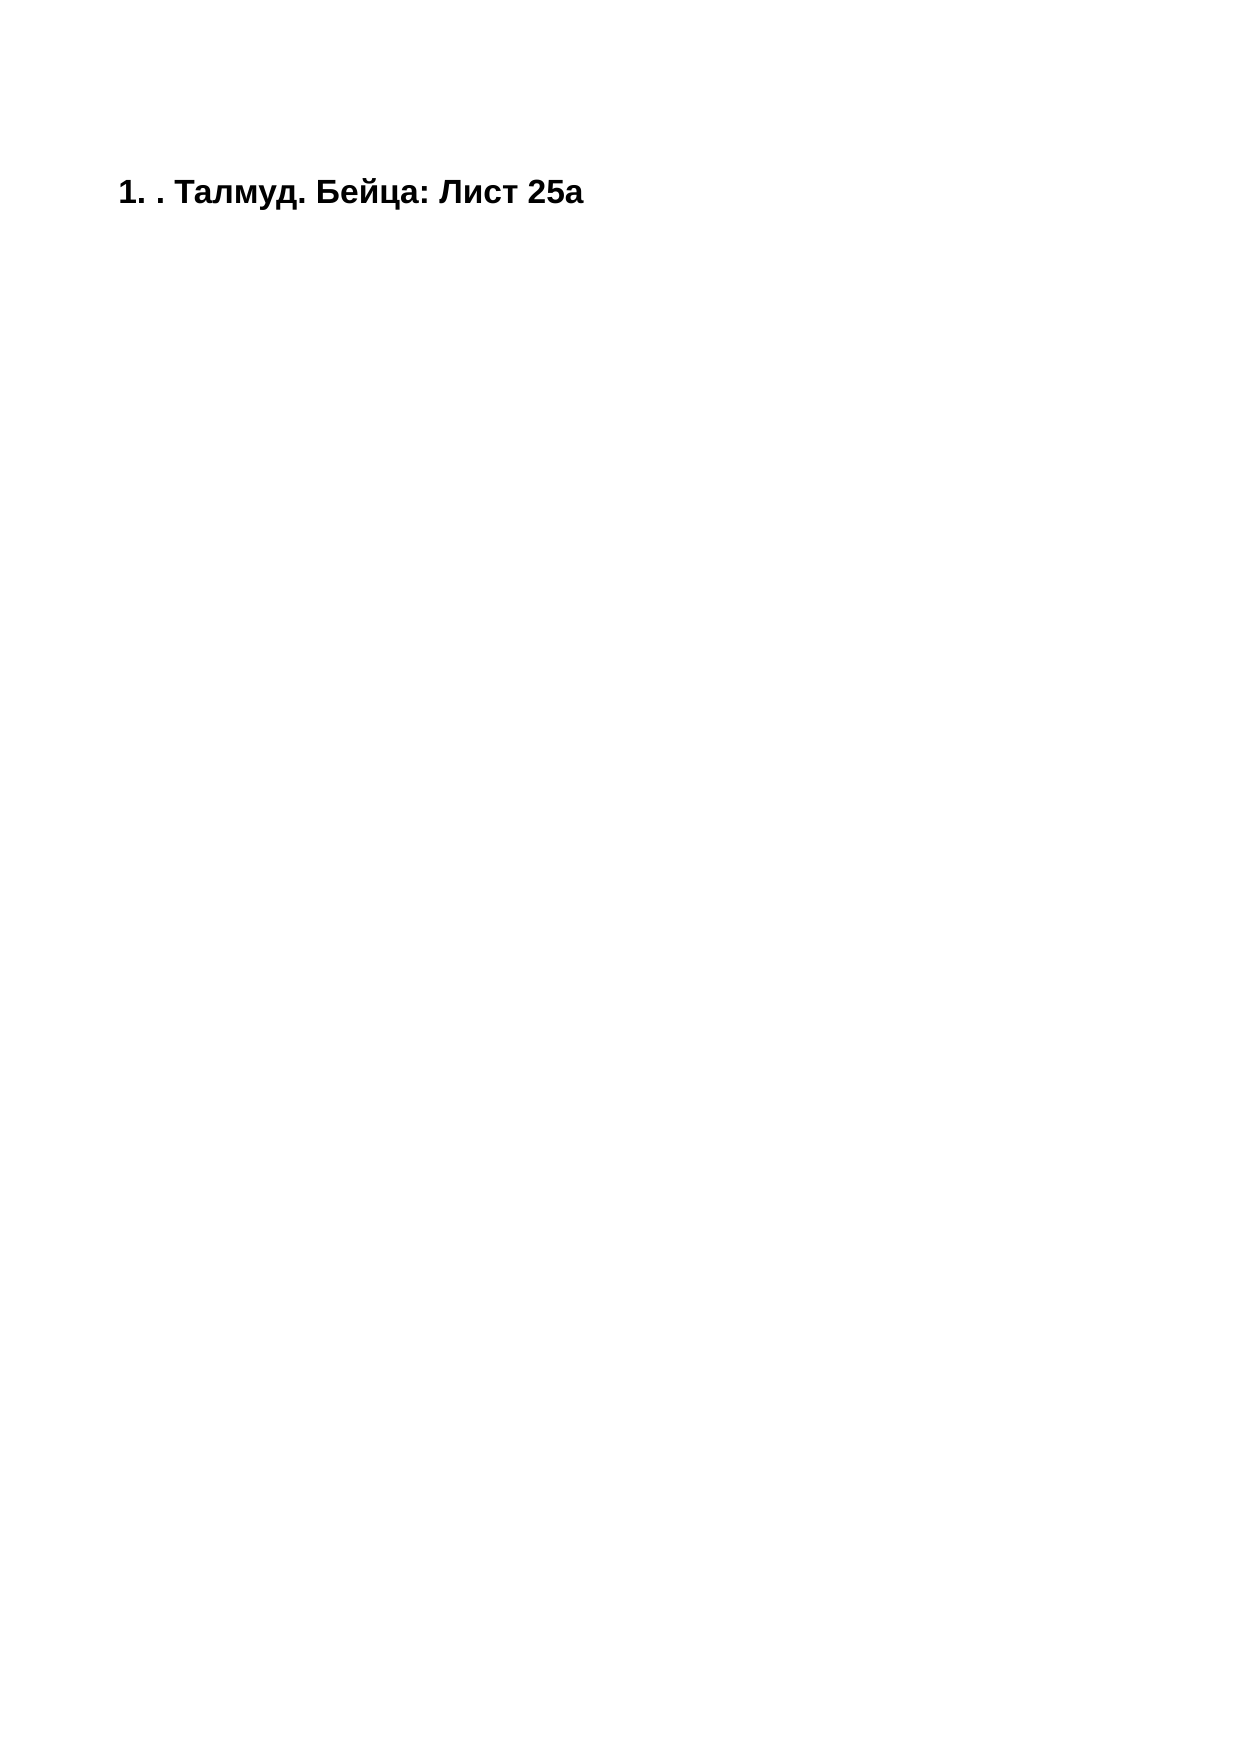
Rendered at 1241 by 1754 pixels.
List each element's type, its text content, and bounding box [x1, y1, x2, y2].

subtitle . Талмуд. Бейца: Лист 25a [118, 147, 1122, 176]
